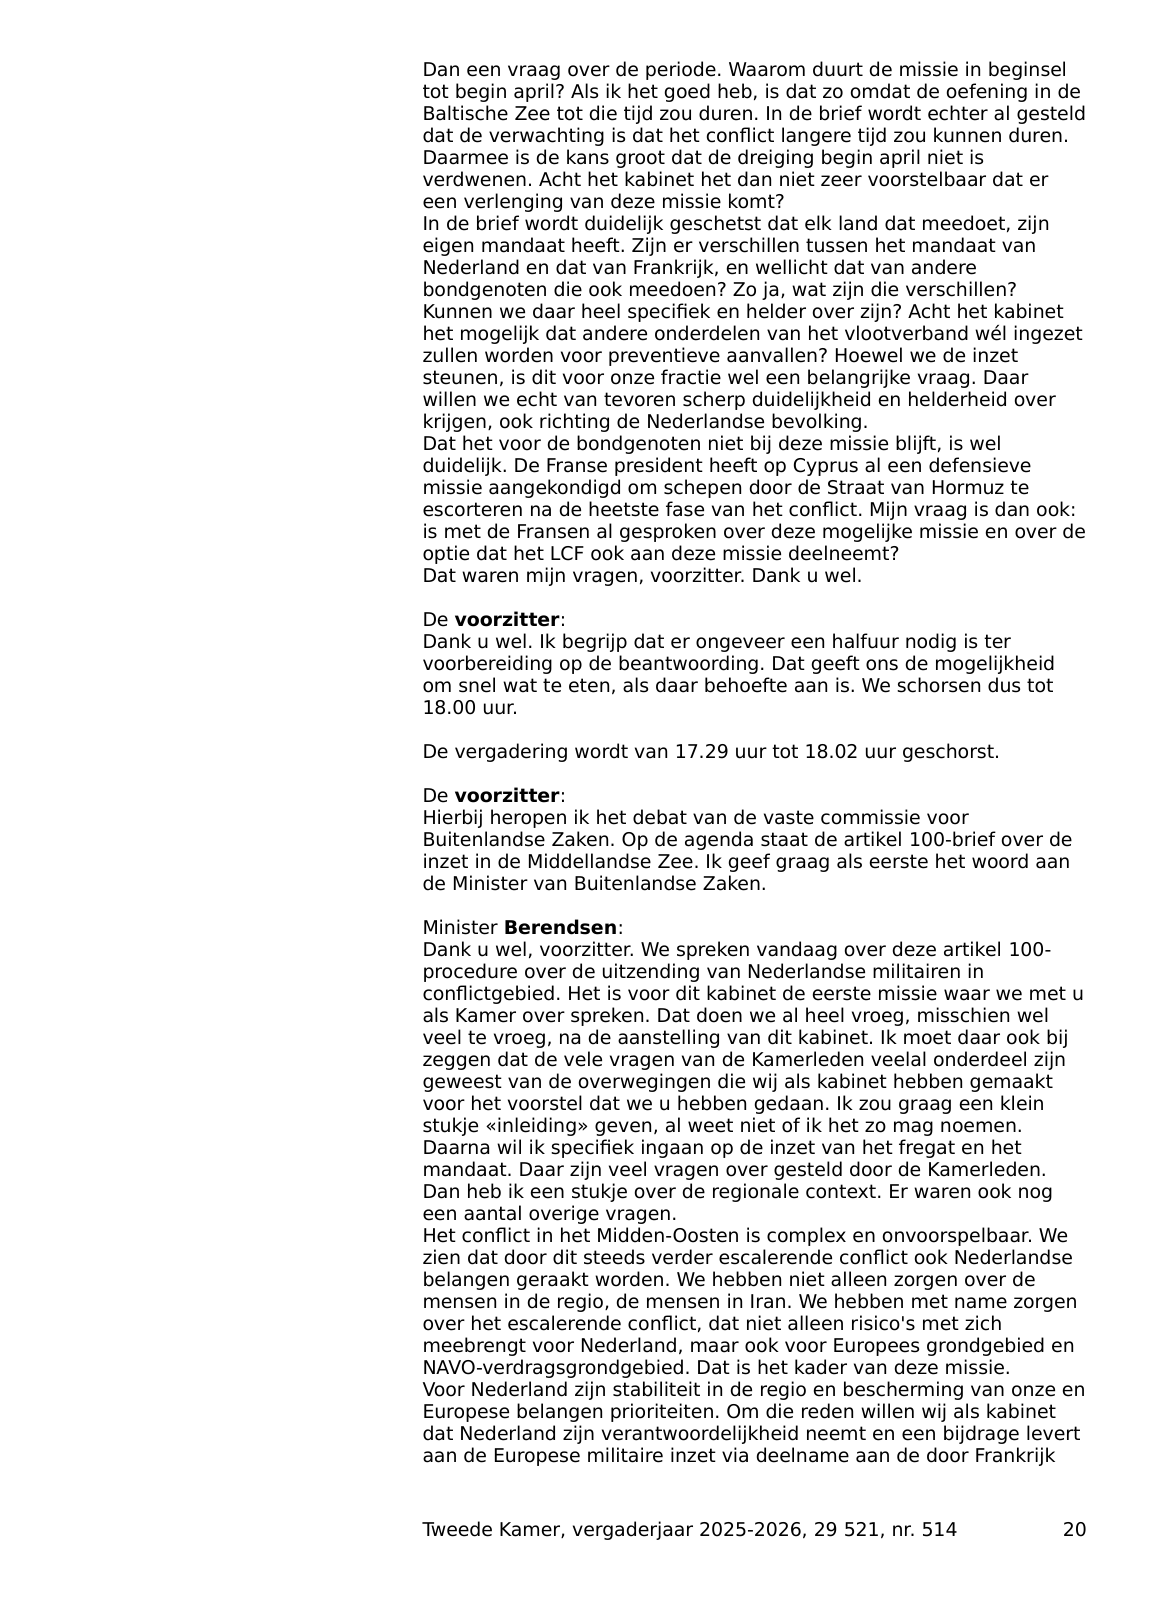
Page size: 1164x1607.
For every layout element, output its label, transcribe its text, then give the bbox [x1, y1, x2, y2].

text Dat het voor de bondgenoten niet bij deze missie blijft, is wel duidelijk. De Franse president heeft op Cyprus al een defensieve missie aangekondigd om schepen door de Straat van Hormuz te escorteren na de heetste fase van het conflict. Mijn vraag is dan ook: is met de Fransen al gesproken over deze mogelijke missie en over de optie dat het LCF ook aan deze missie deelneemt? [422, 433, 1087, 564]
text De voorzitter: [422, 609, 1087, 631]
text Dank u wel. Ik begrijp dat er ongeveer een halfuur nodig is ter voorbereiding op de beantwoording. Dat geeft ons de mogelijkheid om snel wat te eten, als daar behoefte aan is. We schorsen dus tot 18.00 uur. [422, 631, 1087, 719]
text Het conflict in het Midden-Oosten is complex en onvoorspelbaar. We zien dat door dit steeds verder escalerende conflict ook Nederlandse belangen geraakt worden. We hebben niet alleen zorgen over de mensen in de regio, de mensen in Iran. We hebben met name zorgen over het escalerende conflict, dat niet alleen risico's met zich meebrengt voor Nederland, maar ook voor Europees grondgebied en NAVO-verdragsgrondgebied. Dat is het kader van deze missie. [422, 1225, 1087, 1379]
text De voorzitter: [422, 785, 1087, 807]
text Dan een vraag over de periode. Waarom duurt de missie in beginsel tot begin april? Als ik het goed heb, is dat zo omdat de oefening in de Baltische Zee tot die tijd zou duren. In de brief wordt echter al gesteld dat de verwachting is dat het conflict langere tijd zou kunnen duren. Daarmee is de kans groot dat de dreiging begin april niet is verdwenen. Acht het kabinet het dan niet zeer voorstelbaar dat er een verlenging van deze missie komt? [422, 59, 1087, 213]
text Dat waren mijn vragen, voorzitter. Dank u wel. [422, 564, 1087, 587]
text Voor Nederland zijn stabiliteit in de regio en bescherming van onze en Europese belangen prioriteiten. Om die reden willen wij als kabinet dat Nederland zijn verantwoordelijkheid neemt en een bijdrage levert aan de Europese militaire inzet via deelname aan de door Frankrijk [422, 1379, 1087, 1467]
text Minister Berendsen: [422, 917, 1087, 939]
text De vergadering wordt van 17.29 uur tot 18.02 uur geschorst. [422, 741, 1087, 763]
text Hierbij heropen ik het debat van de vaste commissie voor Buitenlandse Zaken. Op de agenda staat de artikel 100-brief over de inzet in de Middellandse Zee. Ik geef graag als eerste het woord aan de Minister van Buitenlandse Zaken. [422, 807, 1087, 895]
text Dank u wel, voorzitter. We spreken vandaag over deze artikel 100-procedure over de uitzending van Nederlandse militairen in conflictgebied. Het is voor dit kabinet de eerste missie waar we met u als Kamer over spreken. Dat doen we al heel vroeg, misschien wel veel te vroeg, na de aanstelling van dit kabinet. Ik moet daar ook bij zeggen dat de vele vragen van de Kamerleden veelal onderdeel zijn geweest van de overwegingen die wij als kabinet hebben gemaakt voor het voorstel dat we u hebben gedaan. Ik zou graag een klein stukje «inleiding» geven, al weet niet of ik het zo mag noemen. Daarna wil ik specifiek ingaan op de inzet van het fregat en het mandaat. Daar zijn veel vragen over gesteld door de Kamerleden. Dan heb ik een stukje over de regionale context. Er waren ook nog een aantal overige vragen. [422, 939, 1087, 1225]
text In de brief wordt duidelijk geschetst dat elk land dat meedoet, zijn eigen mandaat heeft. Zijn er verschillen tussen het mandaat van Nederland en dat van Frankrijk, en wellicht dat van andere bondgenoten die ook meedoen? Zo ja, wat zijn die verschillen? Kunnen we daar heel specifiek en helder over zijn? Acht het kabinet het mogelijk dat andere onderdelen van het vlootverband wél ingezet zullen worden voor preventieve aanvallen? Hoewel we de inzet steunen, is dit voor onze fractie wel een belangrijke vraag. Daar willen we echt van tevoren scherp duidelijkheid en helderheid over krijgen, ook richting de Nederlandse bevolking. [422, 213, 1087, 433]
